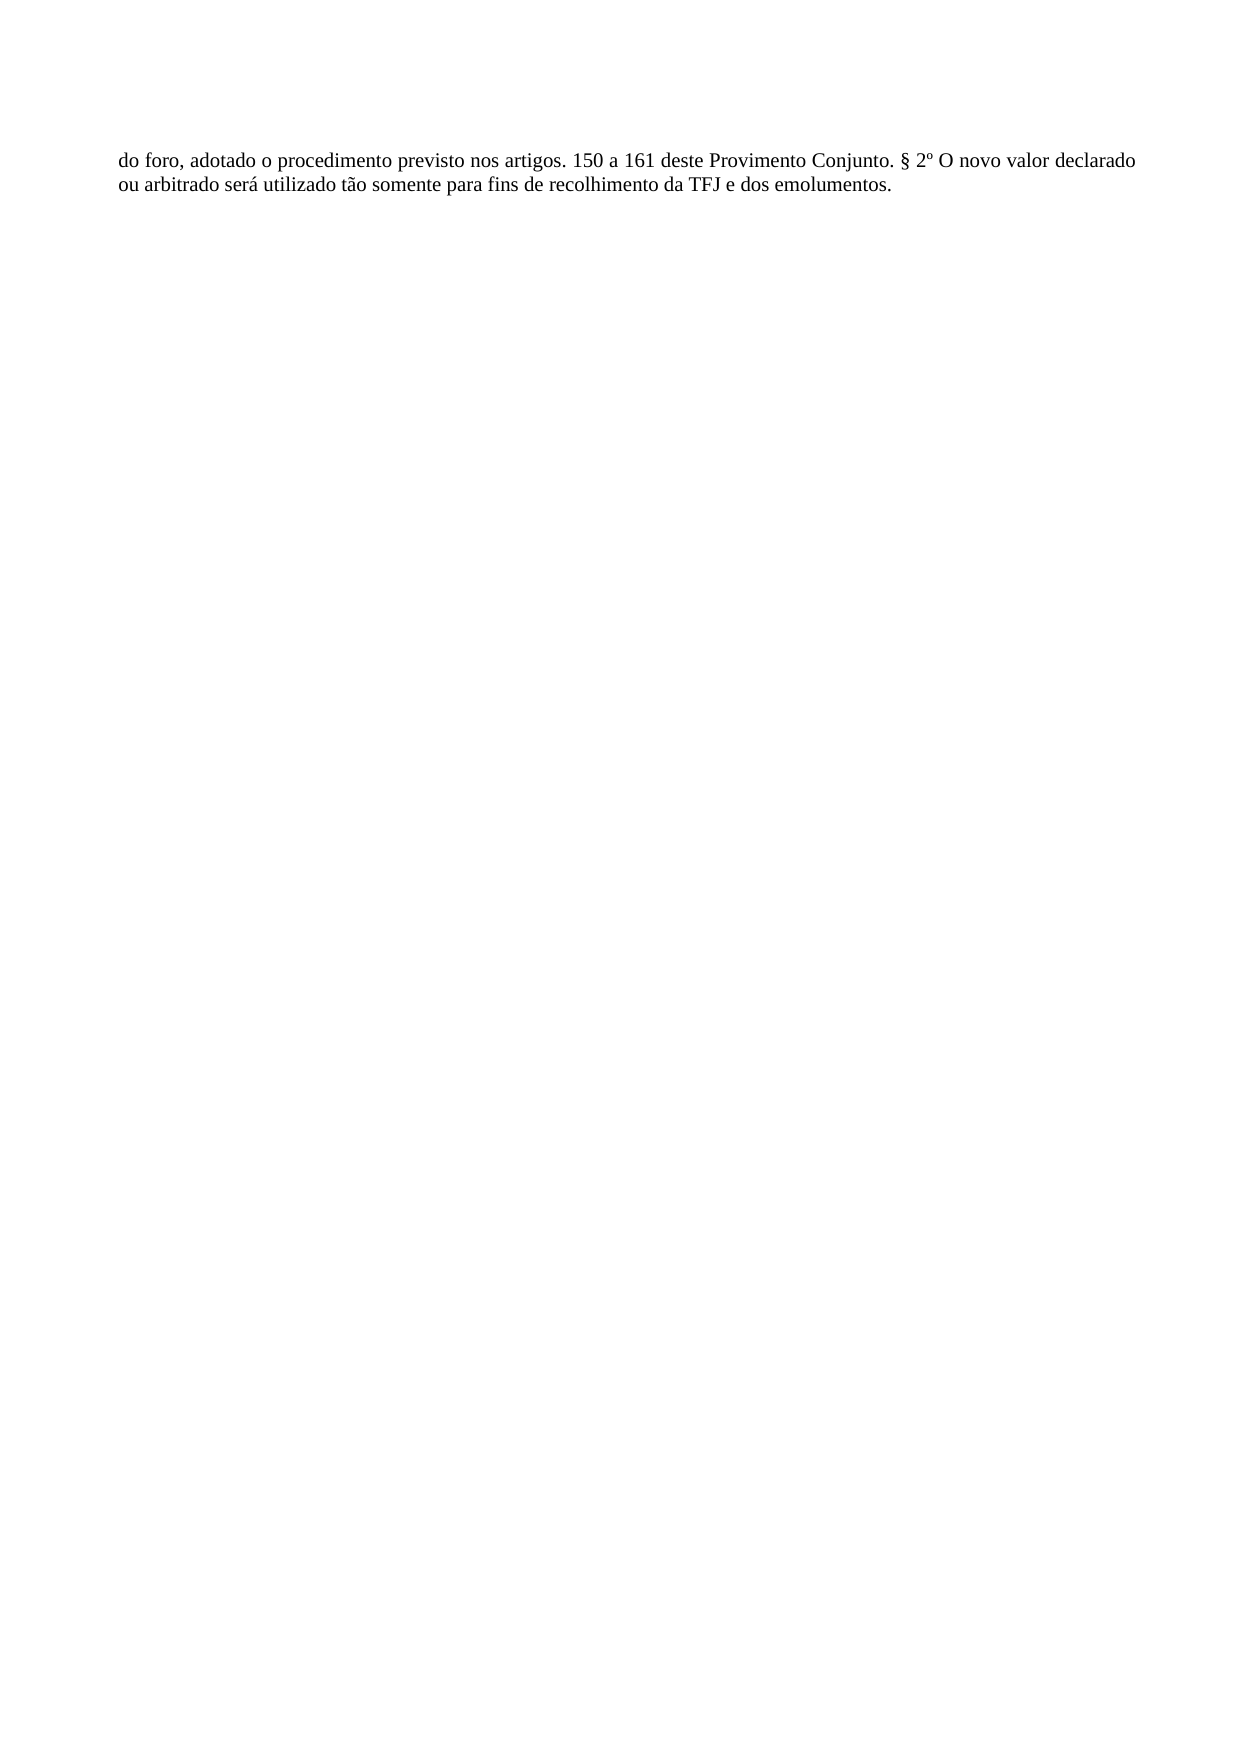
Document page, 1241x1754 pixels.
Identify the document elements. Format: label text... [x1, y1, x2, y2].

text do foro, adotado o procedimento previsto nos artigos. 150 a 161 deste Provimento Conjunto. § 2º O novo valor declarado ou arbitrado será utilizado tão somente para fins de recolhimento da TFJ e dos emolumentos. [118, 148, 1137, 196]
